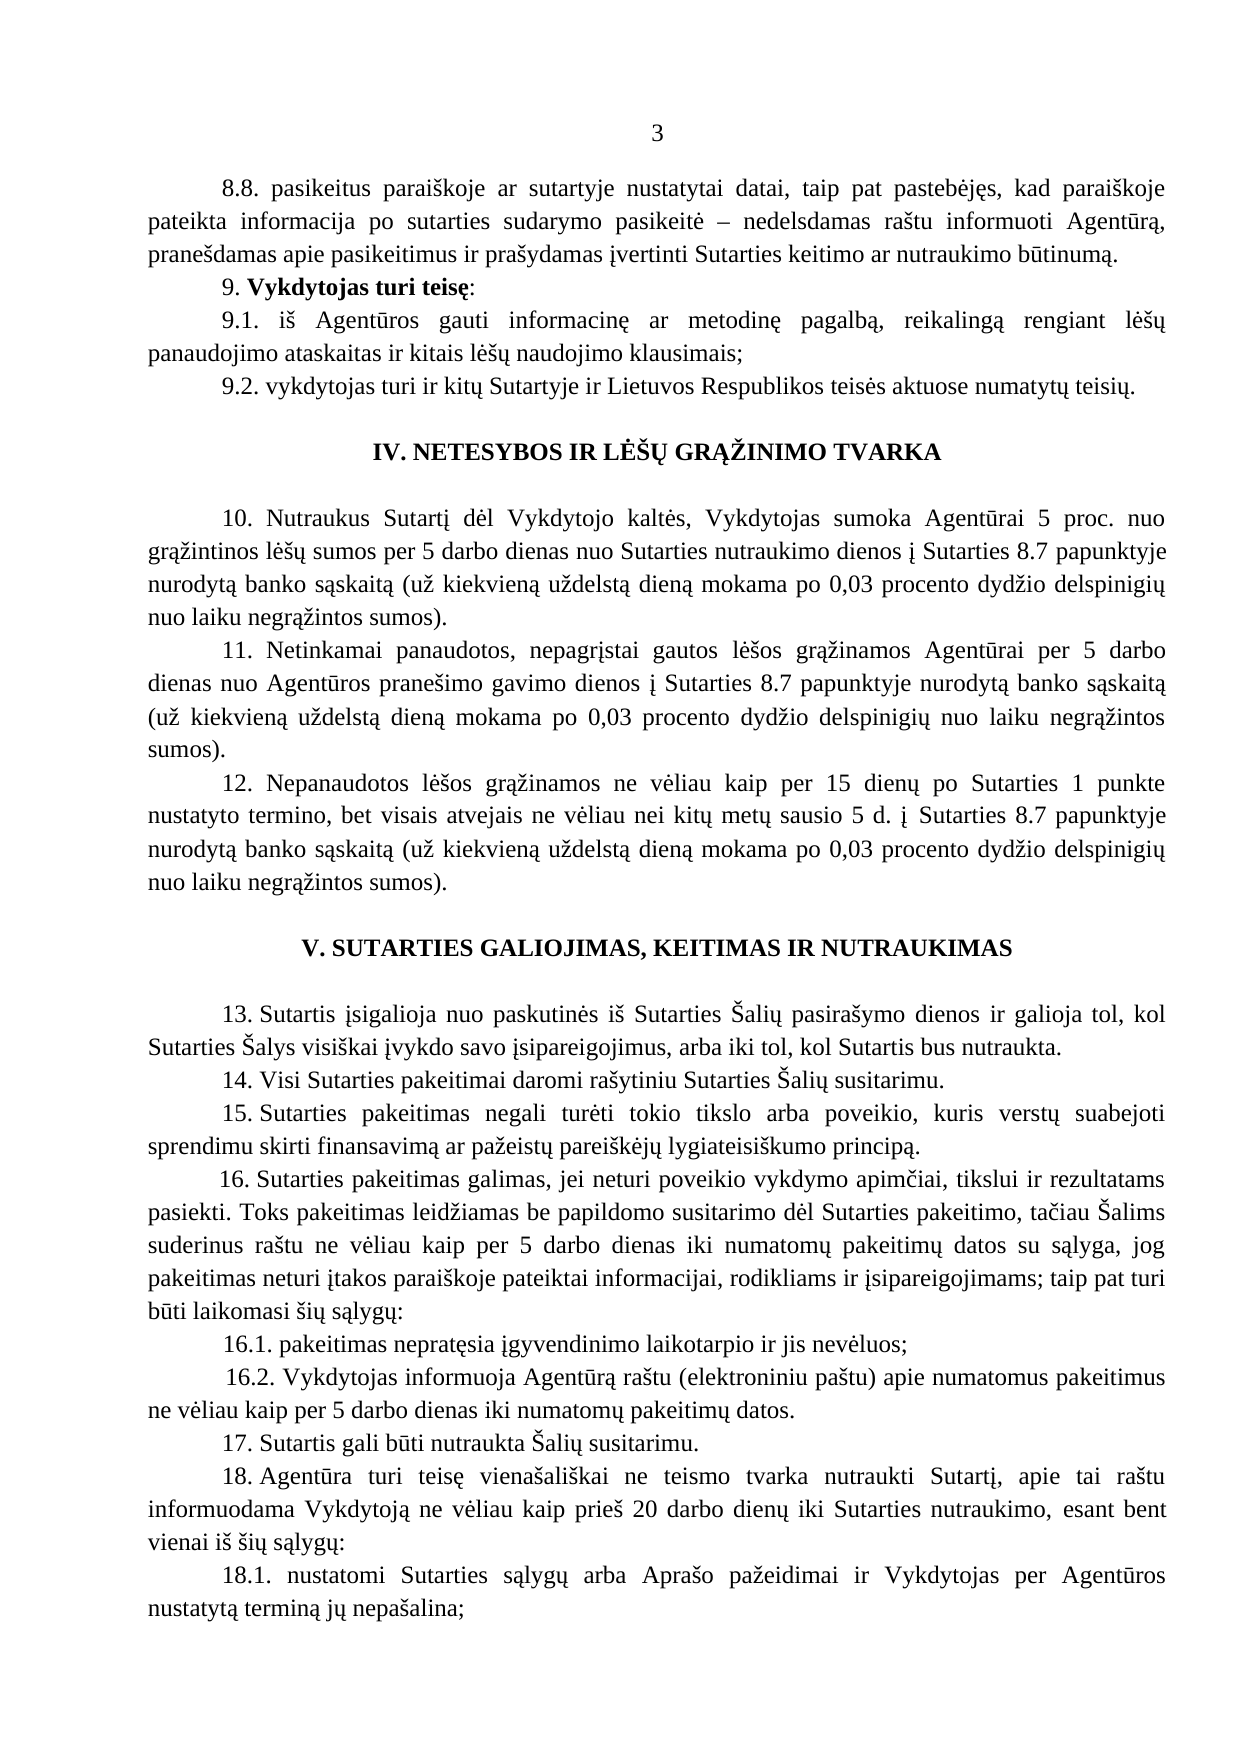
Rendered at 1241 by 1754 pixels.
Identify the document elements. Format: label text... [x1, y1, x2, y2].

text 18. Agentūra turi teisę vienašališkai ne teismo tvarka nutraukti Sutartį, apie tai raštu informuodama Vykdytoją ne vėliau kaip prieš 20 darbo dienų iki Sutarties nutraukimo, esant bent vienai iš šių sąlygų: [148, 1461, 1167, 1556]
text 9.1. iš Agentūros gauti informacinę ar metodinę pagalbą, reikalingą rengiant lėšų panaudojimo ataskaitas ir kitais lėšų naudojimo klausimais; [148, 305, 1167, 367]
text 11. Netinkamai panaudotos, nepagrįstai gautos lėšos grąžinamos Agentūrai per 5 darbo dienas nuo Agentūros pranešimo gavimo dienos į Sutarties 8.7 papunktyje nurodytą banko sąskaitą (už kiekvieną uždelstą dieną mokama po 0,03 procento dydžio delspinigių nuo laiku negrąžintos sumos). [148, 636, 1167, 763]
text 16.2. Vykdytojas informuoja Agentūrą raštu (elektroniniu paštu) apie numatomus pakeitimus ne vėliau kaip per 5 darbo dienas iki numatomų pakeitimų datos. [148, 1362, 1167, 1424]
text 16.1. pakeitimas nepratęsia įgyvendinimo laikotarpio ir jis nevėluos; [148, 1329, 1167, 1358]
text 18.1. nustatomi Sutarties sąlygų arba Aprašo pažeidimai ir Vykdytojas per Agentūros nustatytą terminą jų nepašalina; [148, 1560, 1167, 1622]
text 9.2. vykdytojas turi ir kitų Sutartyje ir Lietuvos Respublikos teisės aktuose numatytų teisių. [148, 371, 1167, 400]
text 16. Sutarties pakeitimas galimas, jei neturi poveikio vykdymo apimčiai, tikslui ir rezultatams pasiekti. Toks pakeitimas leidžiamas be papildomo susitarimo dėl Sutarties pakeitimo, tačiau Šalims suderinus raštu ne vėliau kaip per 5 darbo dienas iki numatomų pakeitimų datos su sąlyga, jog pakeitimas neturi įtakos paraiškoje pateiktai informacijai, rodikliams ir įsipareigojimams; taip pat turi būti laikomasi šių sąlygų: [148, 1164, 1167, 1325]
text 14. Visi Sutarties pakeitimai daromi rašytiniu Sutarties Šalių susitarimu. [148, 1065, 1167, 1093]
text V. SUTARTIES GALIOJIMAS, KEITIMAS IR NUTRAUKIMAS [148, 933, 1167, 961]
text 10. Nutraukus Sutartį dėl Vykdytojo kaltės, Vykdytojas sumoka Agentūrai 5 proc. nuo grąžintinos lėšų sumos per 5 darbo dienas nuo Sutarties nutraukimo dienos į Sutarties 8.7 papunktyje nurodytą banko sąskaitą (už kiekvieną uždelstą dieną mokama po 0,03 procento dydžio delspinigių nuo laiku negrąžintos sumos). [148, 503, 1167, 631]
text 12. Nepanaudotos lėšos grąžinamos ne vėliau kaip per 15 dienų po Sutarties 1 punkte nustatyto termino, bet visais atvejais ne vėliau nei kitų metų sausio 5 d. į Sutarties 8.7 papunktyje nurodytą banko sąskaitą (už kiekvieną uždelstą dieną mokama po 0,03 procento dydžio delspinigių nuo laiku negrąžintos sumos). [148, 768, 1167, 895]
text IV. NETESYBOS IR LĖŠŲ GRĄŽINIMO TVARKA [148, 437, 1167, 466]
text 15. Sutarties pakeitimas negali turėti tokio tikslo arba poveikio, kuris verstų suabejoti sprendimu skirti finansavimą ar pažeistų pareiškėjų lygiateisiškumo principą. [148, 1098, 1167, 1159]
text 13. Sutartis įsigalioja nuo paskutinės iš Sutarties Šalių pasirašymo dienos ir galioja tol, kol Sutarties Šalys visiškai įvykdo savo įsipareigojimus, arba iki tol, kol Sutartis bus nutraukta. [148, 999, 1167, 1061]
text 9. Vykdytojas turi teisę: [148, 272, 1167, 301]
text 17. Sutartis gali būti nutraukta Šalių susitarimu. [148, 1428, 1167, 1457]
text 8.8. pasikeitus paraiškoje ar sutartyje nustatytai datai, taip pat pastebėjęs, kad paraiškoje pateikta informacija po sutarties sudarymo pasikeitė – nedelsdamas raštu informuoti Agentūrą, pranešdamas apie pasikeitimus ir prašydamas įvertinti Sutarties keitimo ar nutraukimo būtinumą. [148, 173, 1167, 268]
